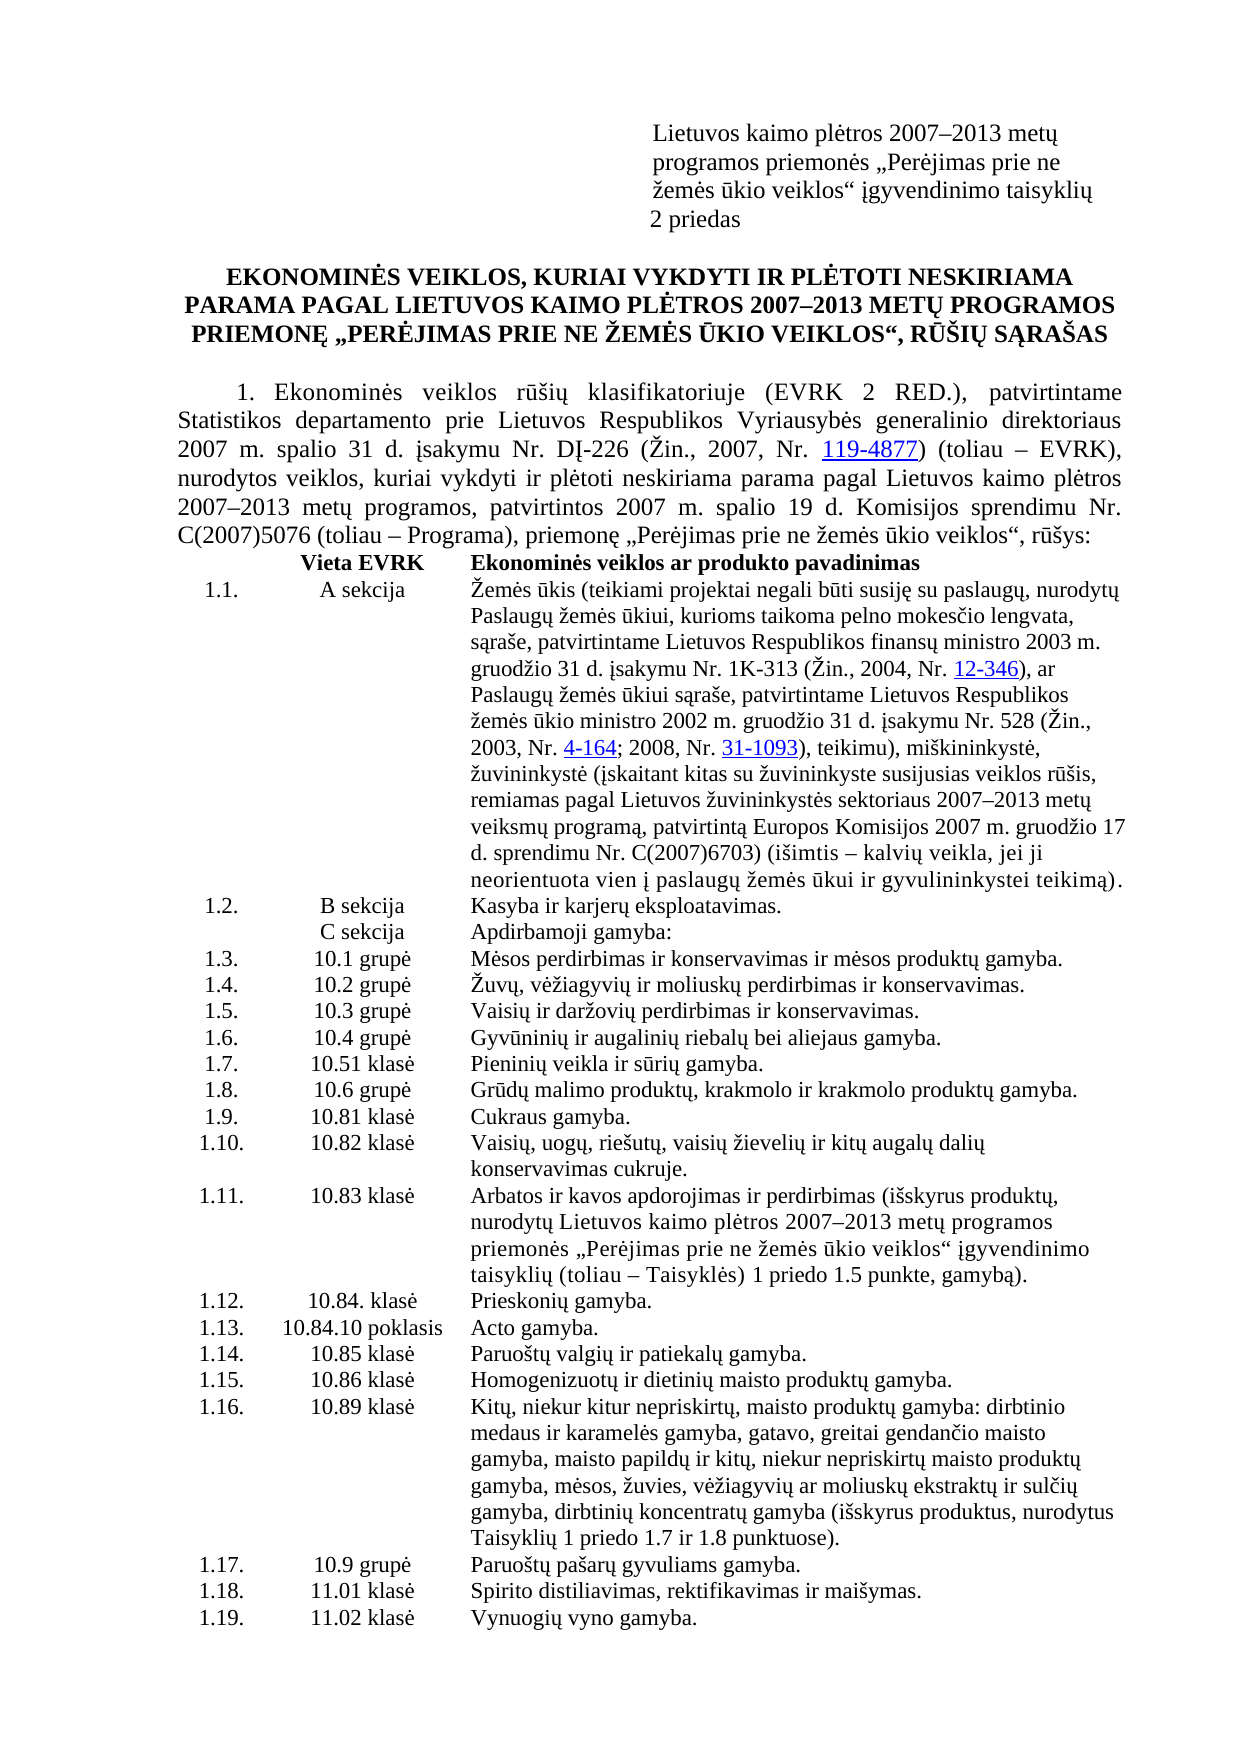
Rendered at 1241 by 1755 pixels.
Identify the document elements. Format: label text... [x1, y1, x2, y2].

table_cell 10.84.10 poklasis [265, 1314, 459, 1340]
text 2 priedas [649, 204, 1122, 233]
table_cell 1.12. [177, 1287, 265, 1314]
table_cell 1.13. [177, 1314, 265, 1340]
table_cell 10.51 klasė [265, 1050, 459, 1076]
table_cell 1.3. [177, 945, 265, 971]
table_cell 1.14. [177, 1340, 265, 1366]
table_cell 1.10. [177, 1129, 265, 1182]
table_cell 10.82 klasė [265, 1129, 459, 1182]
table_cell 1.18. [177, 1577, 265, 1603]
table_cell [177, 918, 265, 945]
table_cell Kitų, niekur kitur nepriskirtų, maisto produktų gamyba: dirbtinio medaus ir karamelės gamyba, gatavo, greitai gendančio maisto gamyba, maisto papildų ir kitų, niekur nepriskirtų maisto produktų gamyba, mėsos, žuvies, vėžiagyvių ar moliuskų ekstraktų ir sulčių gamyba, dirbtinių koncentratų gamyba (išskyrus produktus, nurodytus Taisyklių 1 priedo 1.7 ir 1.8 punktuose). [459, 1393, 1138, 1551]
table_cell C sekcija [265, 918, 459, 945]
table_header Vieta EVRK [265, 549, 459, 576]
table_header [177, 549, 265, 576]
table_cell Acto gamyba. [459, 1314, 1138, 1340]
table_cell B sekcija [265, 892, 459, 918]
table_cell 1.7. [177, 1050, 265, 1076]
text 1. Ekonominės veiklos rūšių klasifikatoriuje (EVRK 2 RED.), patvirtintame Statistikos departamento prie Lietuvos Respublikos Vyriausybės generalinio direktoriaus 2007 m. spalio 31 d. įsakymu Nr. DĮ-226 (Žin., 2007, Nr. 119-4877) (toliau – EVRK), nurodytos veiklos, kuriai vykdyti ir plėtoti neskiriama parama pagal Lietuvos kaimo plėtros 2007–2013 metų programos, patvirtintos 2007 m. spalio 19 d. Komisijos sprendimu Nr. C(2007)5076 (toliau – Programa), priemonę „Perėjimas prie ne žemės ūkio veiklos“, rūšys: [177, 377, 1122, 549]
table_cell 1.8. [177, 1076, 265, 1103]
table_cell 1.19. [177, 1604, 265, 1630]
table_cell 10.6 grupė [265, 1076, 459, 1103]
table_cell Pieninių veikla ir sūrių gamyba. [459, 1050, 1138, 1076]
table_cell 10.1 grupė [265, 945, 459, 971]
table_cell Spirito distiliavimas, rektifikavimas ir maišymas. [459, 1577, 1138, 1603]
table_cell Cukraus gamyba. [459, 1103, 1138, 1129]
table_cell 1.11. [177, 1182, 265, 1287]
table_cell 10.84. klasė [265, 1287, 459, 1314]
table_cell Vynuogių vyno gamyba. [459, 1604, 1138, 1630]
table_cell 10.4 grupė [265, 1024, 459, 1050]
table_cell 11.02 klasė [265, 1604, 459, 1630]
table_cell 1.4. [177, 971, 265, 997]
table_cell 1.5. [177, 998, 265, 1024]
table_cell Paruoštų pašarų gyvuliams gamyba. [459, 1551, 1138, 1577]
table_cell Žuvų, vėžiagyvių ir moliuskų perdirbimas ir konservavimas. [459, 971, 1138, 997]
table_cell Homogenizuotų ir dietinių maisto produktų gamyba. [459, 1366, 1138, 1393]
table_cell 1.17. [177, 1551, 265, 1577]
table_cell 10.89 klasė [265, 1393, 459, 1551]
table_cell Prieskonių gamyba. [459, 1287, 1138, 1314]
table_cell 1.6. [177, 1024, 265, 1050]
table_cell 10.86 klasė [265, 1366, 459, 1393]
table_cell 10.9 grupė [265, 1551, 459, 1577]
table_cell Gyvūninių ir augalinių riebalų bei aliejaus gamyba. [459, 1024, 1138, 1050]
table_cell 11.01 klasė [265, 1577, 459, 1603]
table_cell 10.85 klasė [265, 1340, 459, 1366]
table_cell Vaisių, uogų, riešutų, vaisių žievelių ir kitų augalų dalių konservavimas cukruje. [459, 1129, 1138, 1182]
table_cell Žemės ūkis (teikiami projektai negali būti susiję su paslaugų, nurodytų Paslaugų žemės ūkiui, kurioms taikoma pelno mokesčio lengvata, sąraše, patvirtintame Lietuvos Respublikos finansų ministro 2003 m. gruodžio 31 d. įsakymu Nr. 1K-313 (Žin., 2004, Nr. 12-346), ar Paslaugų žemės ūkiui sąraše, patvirtintame Lietuvos Respublikos žemės ūkio ministro 2002 m. gruodžio 31 d. įsakymu Nr. 528 (Žin., 2003, Nr. 4-164; 2008, Nr. 31-1093), teikimu), miškininkystė, žuvininkystė (įskaitant kitas su žuvininkyste susijusias veiklos rūšis, remiamas pagal Lietuvos žuvininkystės sektoriaus 2007–2013 metų veiksmų programą, patvirtintą Europos Komisijos 2007 m. gruodžio 17 d. sprendimu Nr. C(2007)6703) (išimtis – kalvių veikla, jei ji neorientuota vien į paslaugų žemės ūkui ir gyvulininkystei teikimą). [459, 576, 1138, 892]
table_cell 1.15. [177, 1366, 265, 1393]
table_cell Kasyba ir karjerų eksploatavimas. [459, 892, 1138, 918]
text EkonominĖS veiklOS, kuriAI vykdyTI ir plėtOTI NESKIRIAMA PARAMA pagal lietuvos kaimo plėtros 2007–2013 metų programos priemonę „Perėjimas prie ne žemės ūkio veiklos“, RŪŠIŲ sąrašas [177, 262, 1122, 348]
table_cell 1.16. [177, 1393, 265, 1551]
table_cell 10.2 grupė [265, 971, 459, 997]
table_cell 10.81 klasė [265, 1103, 459, 1129]
table_cell Vaisių ir daržovių perdirbimas ir konservavimas. [459, 998, 1138, 1024]
table_cell 10.83 klasė [265, 1182, 459, 1287]
table_cell 1.1. [177, 576, 265, 892]
table_cell Paruoštų valgių ir patiekalų gamyba. [459, 1340, 1138, 1366]
text Lietuvos kaimo plėtros 2007–2013 metų programos priemonės „Perėjimas prie ne žemės ūkio veiklos“ įgyvendinimo taisyklių [652, 118, 1122, 204]
table_cell Grūdų malimo produktų, krakmolo ir krakmolo produktų gamyba. [459, 1076, 1138, 1103]
table_cell Apdirbamoji gamyba: [459, 918, 1138, 945]
table_cell 1.9. [177, 1103, 265, 1129]
table_cell Mėsos perdirbimas ir konservavimas ir mėsos produktų gamyba. [459, 945, 1138, 971]
table_header Ekonominės veiklos ar produkto pavadinimas [459, 549, 1138, 576]
table_cell 10.3 grupė [265, 998, 459, 1024]
table_cell A sekcija [265, 576, 459, 892]
table_cell Arbatos ir kavos apdorojimas ir perdirbimas (išskyrus produktų, nurodytų Lietuvos kaimo plėtros 2007–2013 metų programos priemonės „Perėjimas prie ne žemės ūkio veiklos“ įgyvendinimo taisyklių (toliau – Taisyklės) 1 priedo 1.5 punkte, gamybą). [459, 1182, 1138, 1287]
table_cell 1.2. [177, 892, 265, 918]
